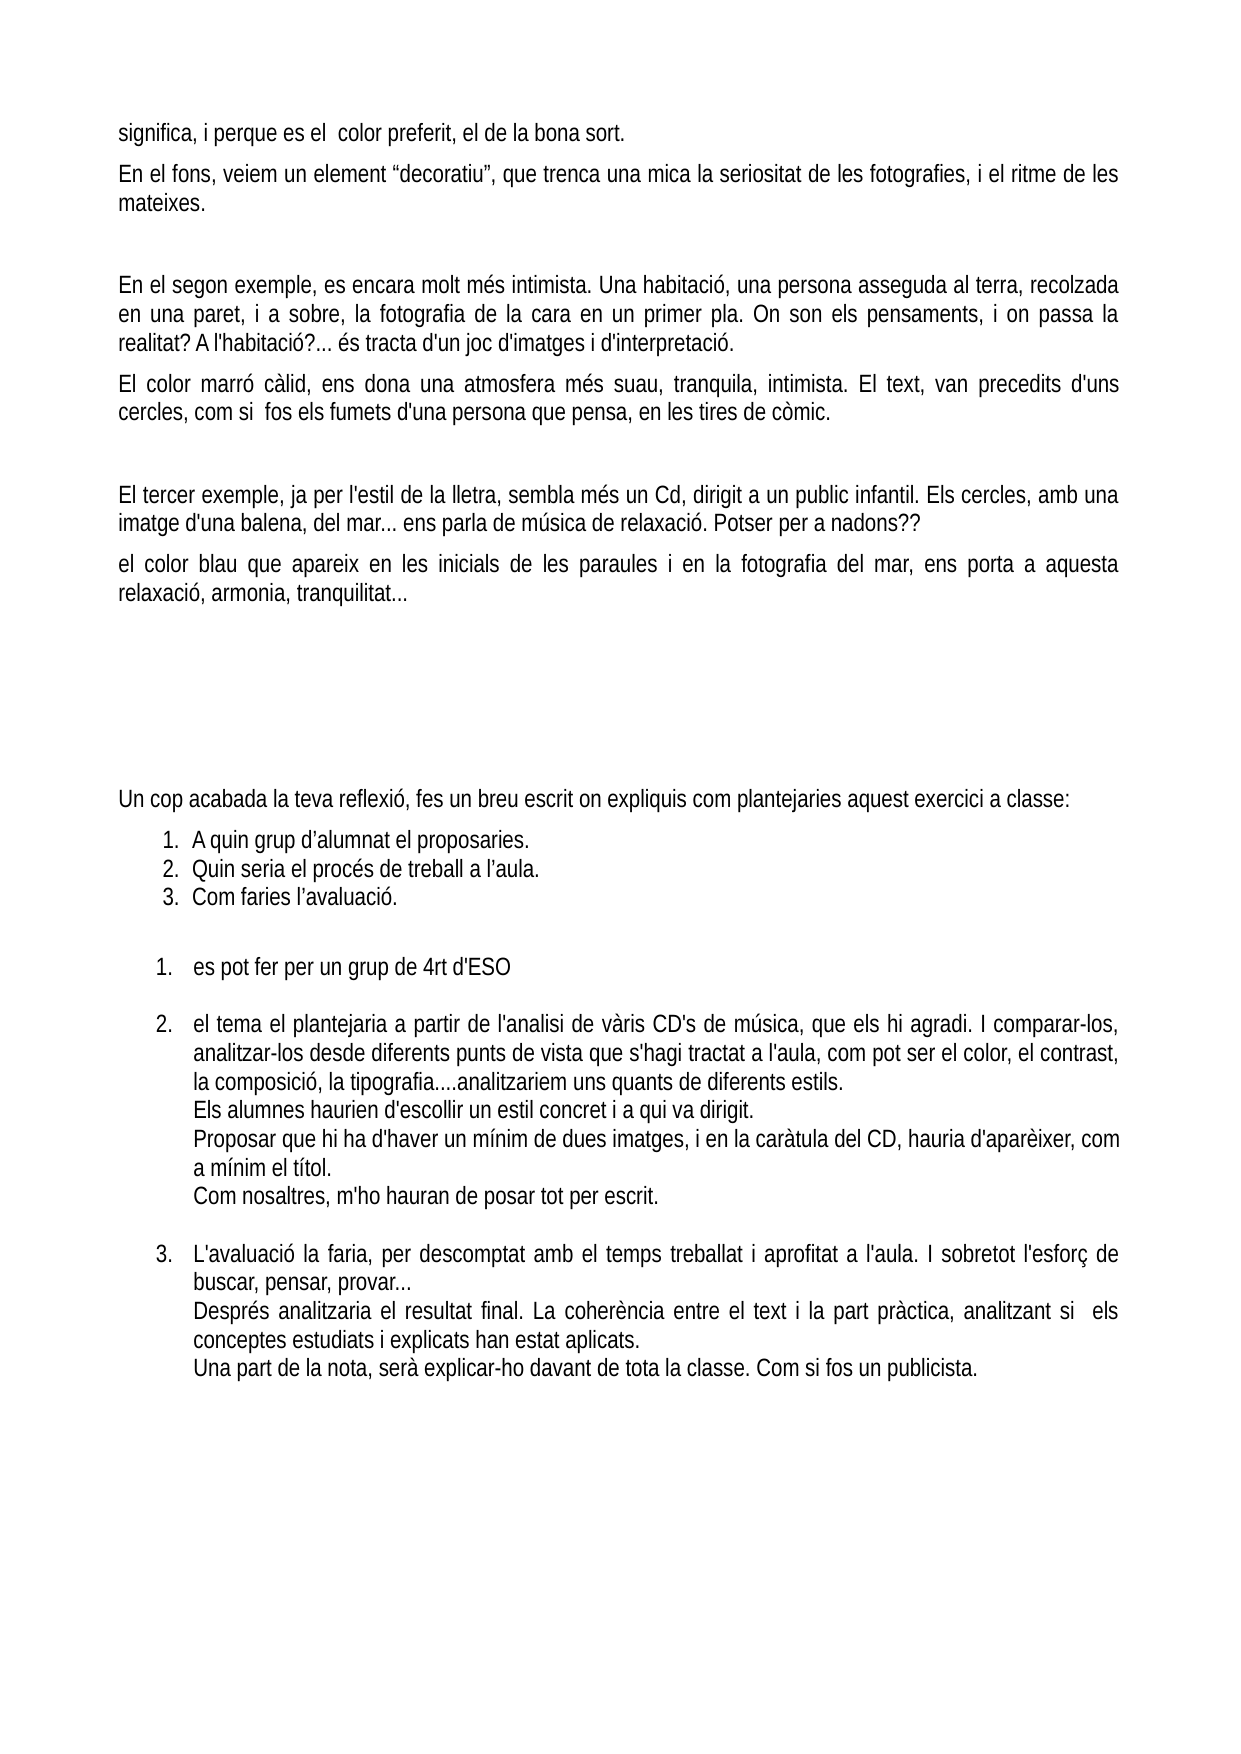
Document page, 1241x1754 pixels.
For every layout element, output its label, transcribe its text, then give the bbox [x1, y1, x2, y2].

text En el fons, veiem un element “decoratiu”, que trenca una mica la seriositat de les fotografies, i el ritme de les mateixes. [118, 159, 1122, 217]
list Després analitzaria el resultat final. La coherència entre el text i la part pràctica, analitzant si els conceptes estudiats i explicats han estat aplicats. [156, 1296, 1122, 1353]
list Com faries l’avaluació. [162, 882, 1122, 911]
list Com nosaltres, m'ho hauran de posar tot per escrit. [156, 1181, 1122, 1210]
text Un cop acabada la teva reflexió, fes un breu escrit on expliquis com plantejaries aquest exercici a classe: [118, 784, 1122, 813]
list es pot fer per un grup de 4rt d'ESO [156, 952, 1122, 981]
list Proposar que hi ha d'haver un mínim de dues imatges, i en la caràtula del CD, hauria d'aparèixer, com a mínim el títol. [156, 1124, 1122, 1181]
text el color blau que apareix en les inicials de les paraules i en la fotografia del mar, ens porta a aquesta relaxació, armonia, tranquilitat... [118, 549, 1122, 607]
list Els alumnes haurien d'escollir un estil concret i a qui va dirigit. [156, 1095, 1122, 1124]
text El tercer exemple, ja per l'estil de la lletra, sembla més un Cd, dirigit a un public infantil. Els cercles, amb una imatge d'una balena, del mar... ens parla de música de relaxació. Potser per a nadons?? [118, 479, 1122, 537]
list A quin grup d’alumnat el proposaries. [162, 825, 1122, 854]
text El color marró càlid, ens dona una atmosfera més suau, tranquila, intimista. El text, van precedits d'uns cercles, com si fos els fumets d'una persona que pensa, en les tires de còmic. [118, 369, 1122, 426]
text significa, i perque es el color preferit, el de la bona sort. [118, 118, 1122, 147]
text En el segon exemple, es encara molt més intimista. Una habitació, una persona asseguda al terra, recolzada en una paret, i a sobre, la fotografia de la cara en un primer pla. On son els pensaments, i on passa la realitat? A l'habitació?... és tracta d'un joc d'imatges i d'interpretació. [118, 270, 1122, 356]
list Una part de la nota, serà explicar-ho davant de tota la classe. Com si fos un publicista. [156, 1353, 1122, 1382]
list L'avaluació la faria, per descomptat amb el temps treballat i aprofitat a l'aula. I sobretot l'esforç de buscar, pensar, provar... [156, 1239, 1122, 1296]
list Quin seria el procés de treball a l’aula. [162, 854, 1122, 882]
list el tema el plantejaria a partir de l'analisi de vàris CD's de música, que els hi agradi. I comparar-los, analitzar-los desde diferents punts de vista que s'hagi tractat a l'aula, com pot ser el color, el contrast, la composició, la tipografia....analitzariem uns quants de diferents estils. [156, 1009, 1122, 1095]
